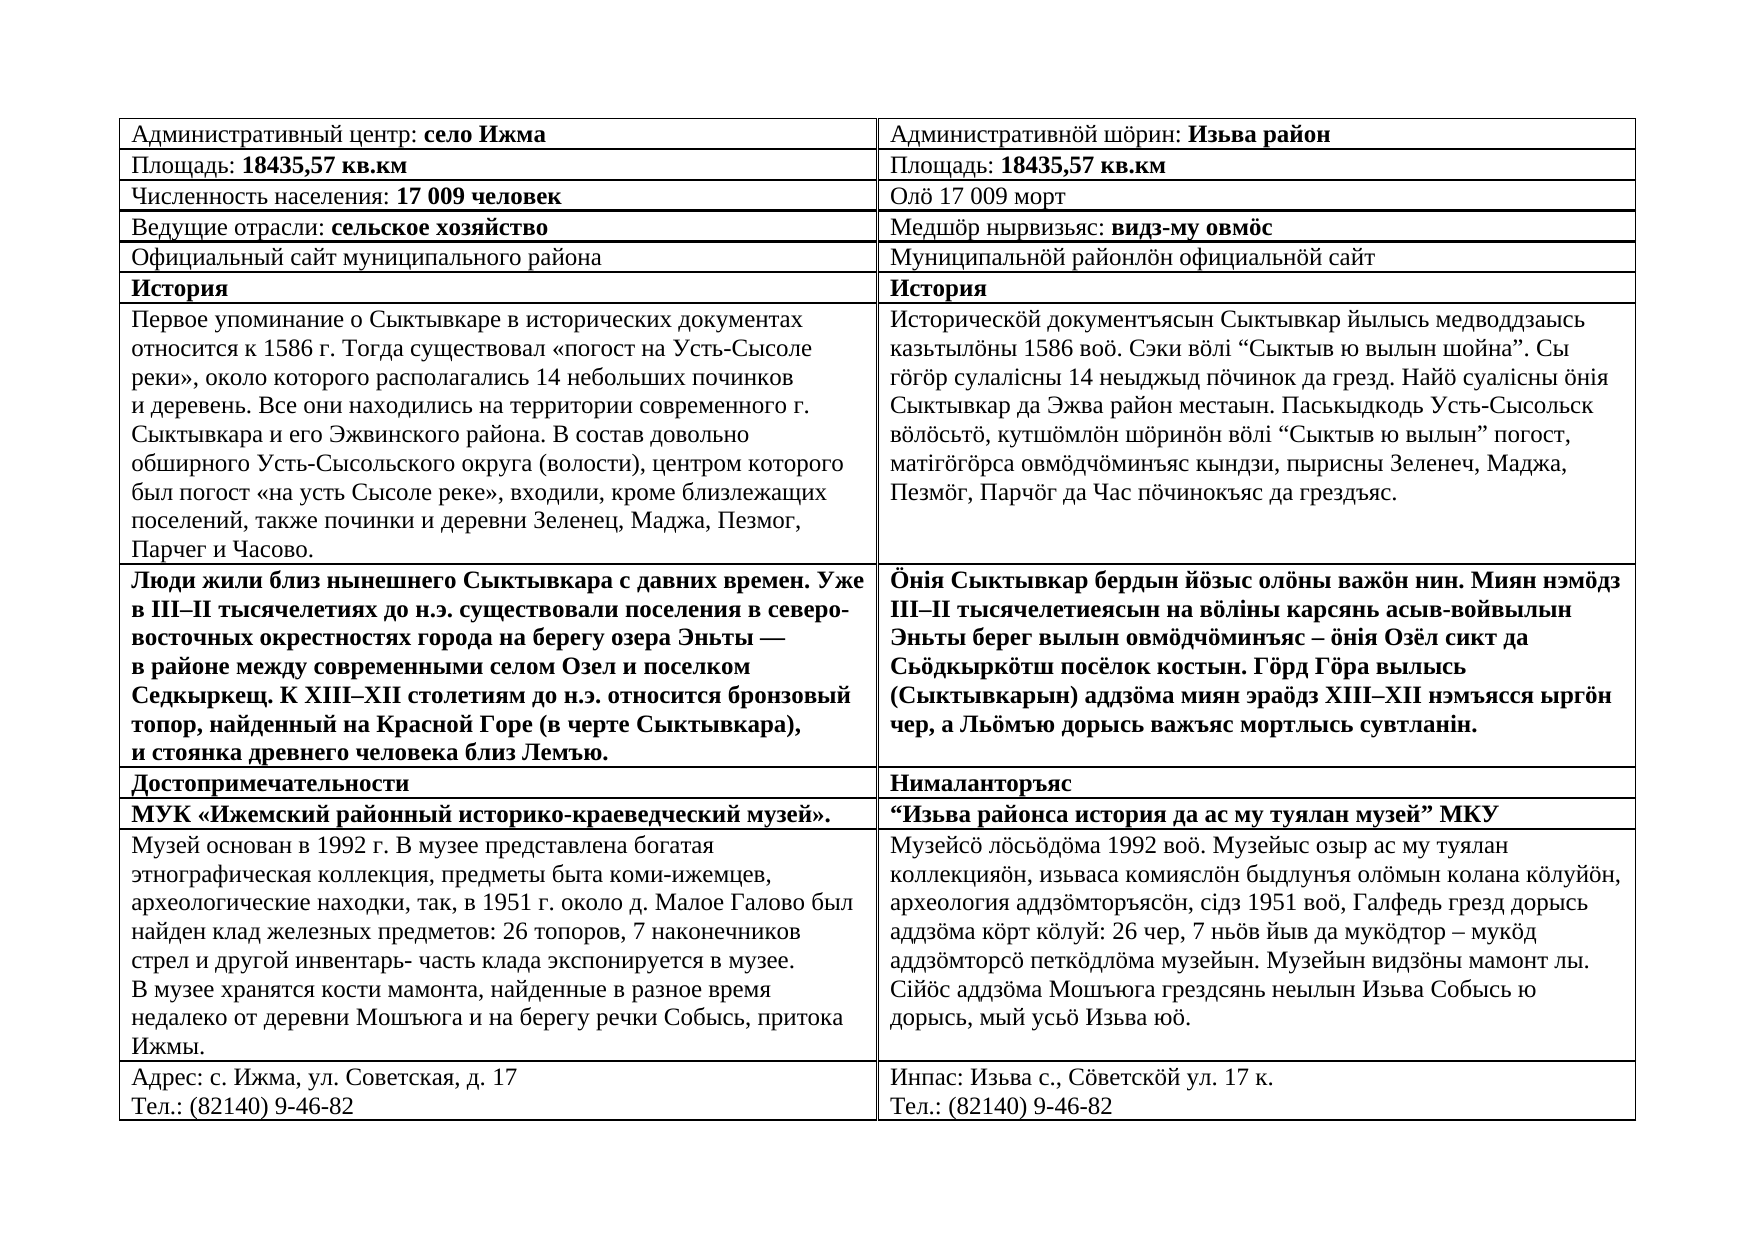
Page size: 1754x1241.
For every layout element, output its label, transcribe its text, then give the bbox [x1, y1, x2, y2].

table_cell Численность населения: 17 009 человек [120, 181, 876, 209]
table_cell Медшӧр нырвизьяс: видз-му овмӧс [879, 212, 1635, 240]
table_cell Инпас: Изьва с., Сӧветскӧй ул. 17 к. Тел.: (82140) 9-46-82 [879, 1062, 1635, 1119]
table_cell Административный центр: село Ижма [120, 119, 876, 148]
table_cell Люди жили близ нынешнего Сыктывкара с давних времен. Уже в III–II тысячелетиях до н.э. существовали поселения в северо-восточных окрестностях города на берегу озера Эньты — в районе между современными селом Озел и поселком Седкыркещ. К XIII–XII столетиям до н.э. относится бронзовый топор, найденный на Красной Горе (в черте Сыктывкара), и стоянка древнего человека близ Лемъю. [120, 565, 876, 766]
table_cell Официальный сайт муниципального района [120, 243, 876, 271]
table_cell История [879, 273, 1635, 302]
table_cell Первое упоминание о Сыктывкаре в исторических документах относится к 1586 г. Тогда существовал «погост на Усть-Сысоле реки», около которого располагались 14 небольших починков и деревень. Все они находились на территории современного г. Сыктывкара и его Эжвинского района. В состав довольно обширного Усть-Сысольского округа (волости), центром которого был погост «на усть Сысоле реке», входили, кроме близлежащих поселений, также починки и деревни Зеленец, Маджа, Пезмог, Парчег и Часово. [120, 304, 876, 563]
table_cell Административнӧй шӧрин: Изьва район [879, 119, 1635, 148]
table_cell “Изьва районса история да ас му туялан музей” МКУ [879, 799, 1635, 828]
table_cell Площадь: 18435,57 кв.км [879, 150, 1635, 179]
table_cell Олӧ 17 009 морт [879, 181, 1635, 209]
table_cell Адрес: с. Ижма, ул. Советская, д. 17 Тел.: (82140) 9-46-82 [120, 1062, 876, 1119]
table_cell Достопримечательности [120, 768, 876, 797]
table_cell Музейсӧ лӧсьӧдӧма 1992 воӧ. Музейыс озыр ас му туялан коллекцияӧн, изьваса комияслӧн быдлунъя олӧмын колана кӧлуйӧн, археология аддзӧмторъясӧн, сідз 1951 воӧ, Галфедь грезд дорысь аддзӧма кӧрт кӧлуй: 26 чер, 7 ньӧв йыв да мукӧдтор – мукӧд аддзӧмторсӧ петкӧдлӧма музейын. Музейын видзӧны мамонт лы. Сійӧс аддзӧма Мошъюга грездсянь неылын Изьва Собысь ю дорысь, мый усьӧ Изьва юӧ. [879, 830, 1635, 1060]
table_cell Муниципальнӧй районлӧн официальнӧй сайт [879, 243, 1635, 271]
table_cell Музей основан в 1992 г. В музее представлена богатая этнографическая коллекция, предметы быта коми-ижемцев, археологические находки, так, в 1951 г. около д. Малое Галово был найден клад железных предметов: 26 топоров, 7 наконечников стрел и другой инвентарь- часть клада экспонируется в музее. В музее хранятся кости мамонта, найденные в разное время недалеко от деревни Мошъюга и на берегу речки Собысь, притока Ижмы. [120, 830, 876, 1060]
table_cell Ӧнія Сыктывкар бердын йӧзыс олӧны важӧн нин. Миян нэмӧдз III–II тысячелетиеясын на вӧліны карсянь асыв-войвылын Эньты берег вылын овмӧдчӧминъяс – ӧнія Озёл сикт да Сьӧдкыркӧтш посёлок костын. Гӧрд Гӧра вылысь (Сыктывкарын) аддзӧма миян эраӧдз XIII–XII нэмъясся ыргӧн чер, а Льӧмъю дорысь важъяс мортлысь сувтланін. [879, 565, 1635, 766]
table_cell Площадь: 18435,57 кв.км [120, 150, 876, 179]
table_cell МУК «Ижемский районный историко-краеведческий музей». [120, 799, 876, 828]
table_cell Историческӧй документъясын Сыктывкар йылысь медводдзаысь казьтылӧны 1586 воӧ. Сэки вӧлі “Сыктыв ю вылын шойна”. Сы гӧгӧр сулалісны 14 неыджыд пӧчинок да грезд. Найӧ суалісны ӧнія Сыктывкар да Эжва район местаын. Паськыдкодь Усть-Сысольск вӧлӧсьтӧ, кутшӧмлӧн шӧринӧн вӧлі “Сыктыв ю вылын” погост, матігӧгӧрса овмӧдчӧминъяс кындзи, пырисны Зеленеч, Маджа, Пезмӧг, Парчӧг да Час пӧчинокъяс да грездъяс. [879, 304, 1635, 563]
table_cell Нималанторъяс [879, 768, 1635, 797]
table_cell История [120, 273, 876, 302]
table_cell Ведущие отрасли: сельское хозяйство [120, 212, 876, 240]
